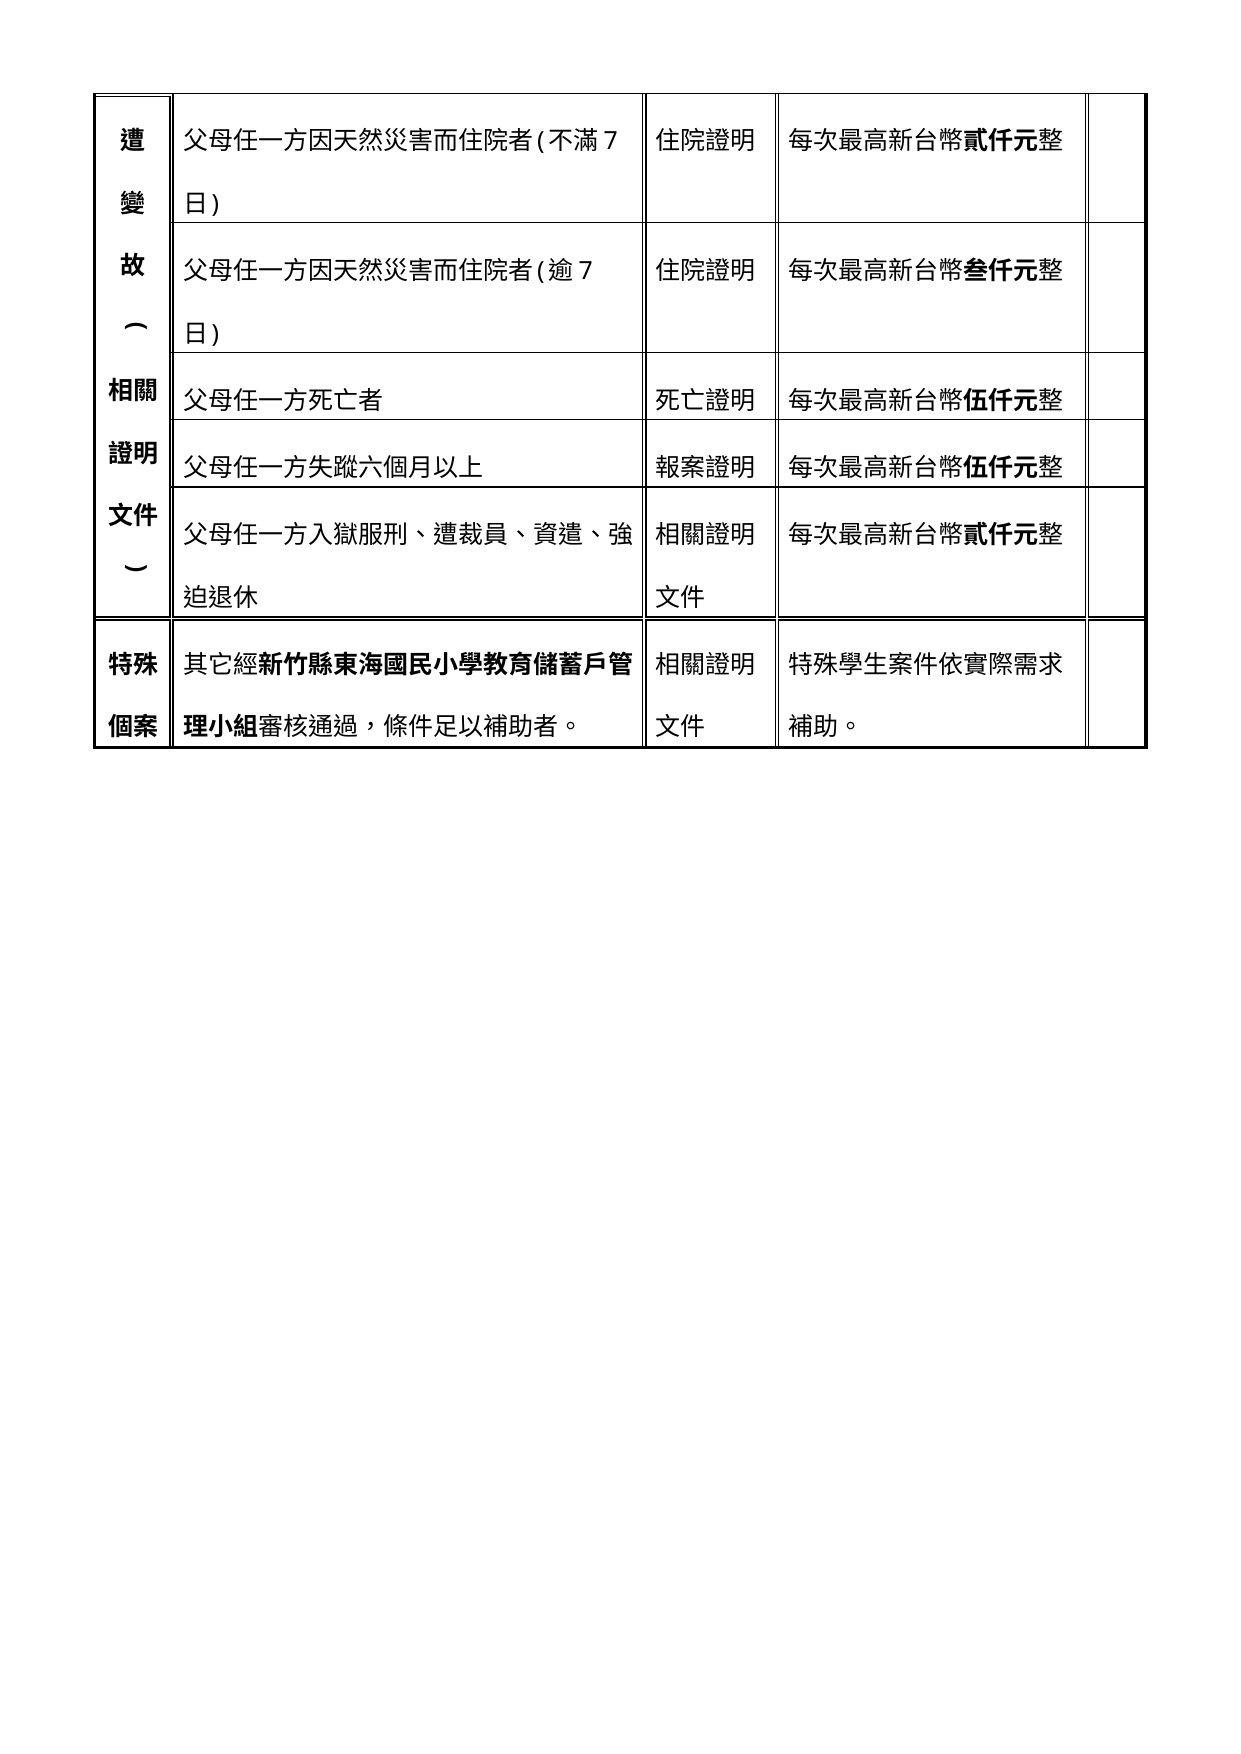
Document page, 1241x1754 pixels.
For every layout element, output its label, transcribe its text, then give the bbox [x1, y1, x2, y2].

table_cell 住院證明 [647, 223, 775, 352]
table_cell [1089, 488, 1144, 616]
table_cell 父母任一方因天然災害而住院者(逾7日) [174, 223, 642, 352]
table_cell 相關證明文件 [647, 488, 775, 616]
table_cell 每次最高新台幣貳仟元整 [779, 94, 1085, 222]
table_cell [1089, 223, 1144, 352]
table_cell [1089, 621, 1144, 746]
table_cell 父母任一方失蹤六個月以上 [174, 420, 642, 486]
table_cell 住院證明 [647, 94, 775, 222]
table_cell 每次最高新台幣叁仟元整 [779, 223, 1085, 352]
table_cell 每次最高新台幣貳仟元整 [779, 488, 1085, 616]
table_cell 死亡證明 [647, 353, 775, 419]
table_cell 父母任一方因天然災害而住院者(不滿7日) [174, 94, 642, 222]
table_cell [1089, 94, 1144, 222]
table_cell 每次最高新台幣伍仟元整 [779, 353, 1085, 419]
table_cell 父母任一方入獄服刑、遭裁員、資遣、強迫退休 [174, 488, 642, 616]
table_cell 每次最高新台幣伍仟元整 [779, 420, 1085, 486]
table_cell [1089, 420, 1144, 486]
table_cell 其它經新竹縣東海國民小學教育儲蓄戶管理小組審核通過，條件足以補助者。 [174, 621, 642, 746]
table_cell [1089, 353, 1144, 419]
table_cell 特殊學生案件依實際需求補助。 [779, 621, 1085, 746]
table_cell 特殊 個案 [96, 621, 169, 746]
table_cell 相關證明文件 [647, 621, 775, 746]
table_cell 報案證明 [647, 420, 775, 486]
table_cell 遭 變 故 ) 相關 證明 文件 ( [96, 97, 169, 616]
table_cell 父母任一方死亡者 [174, 353, 642, 419]
